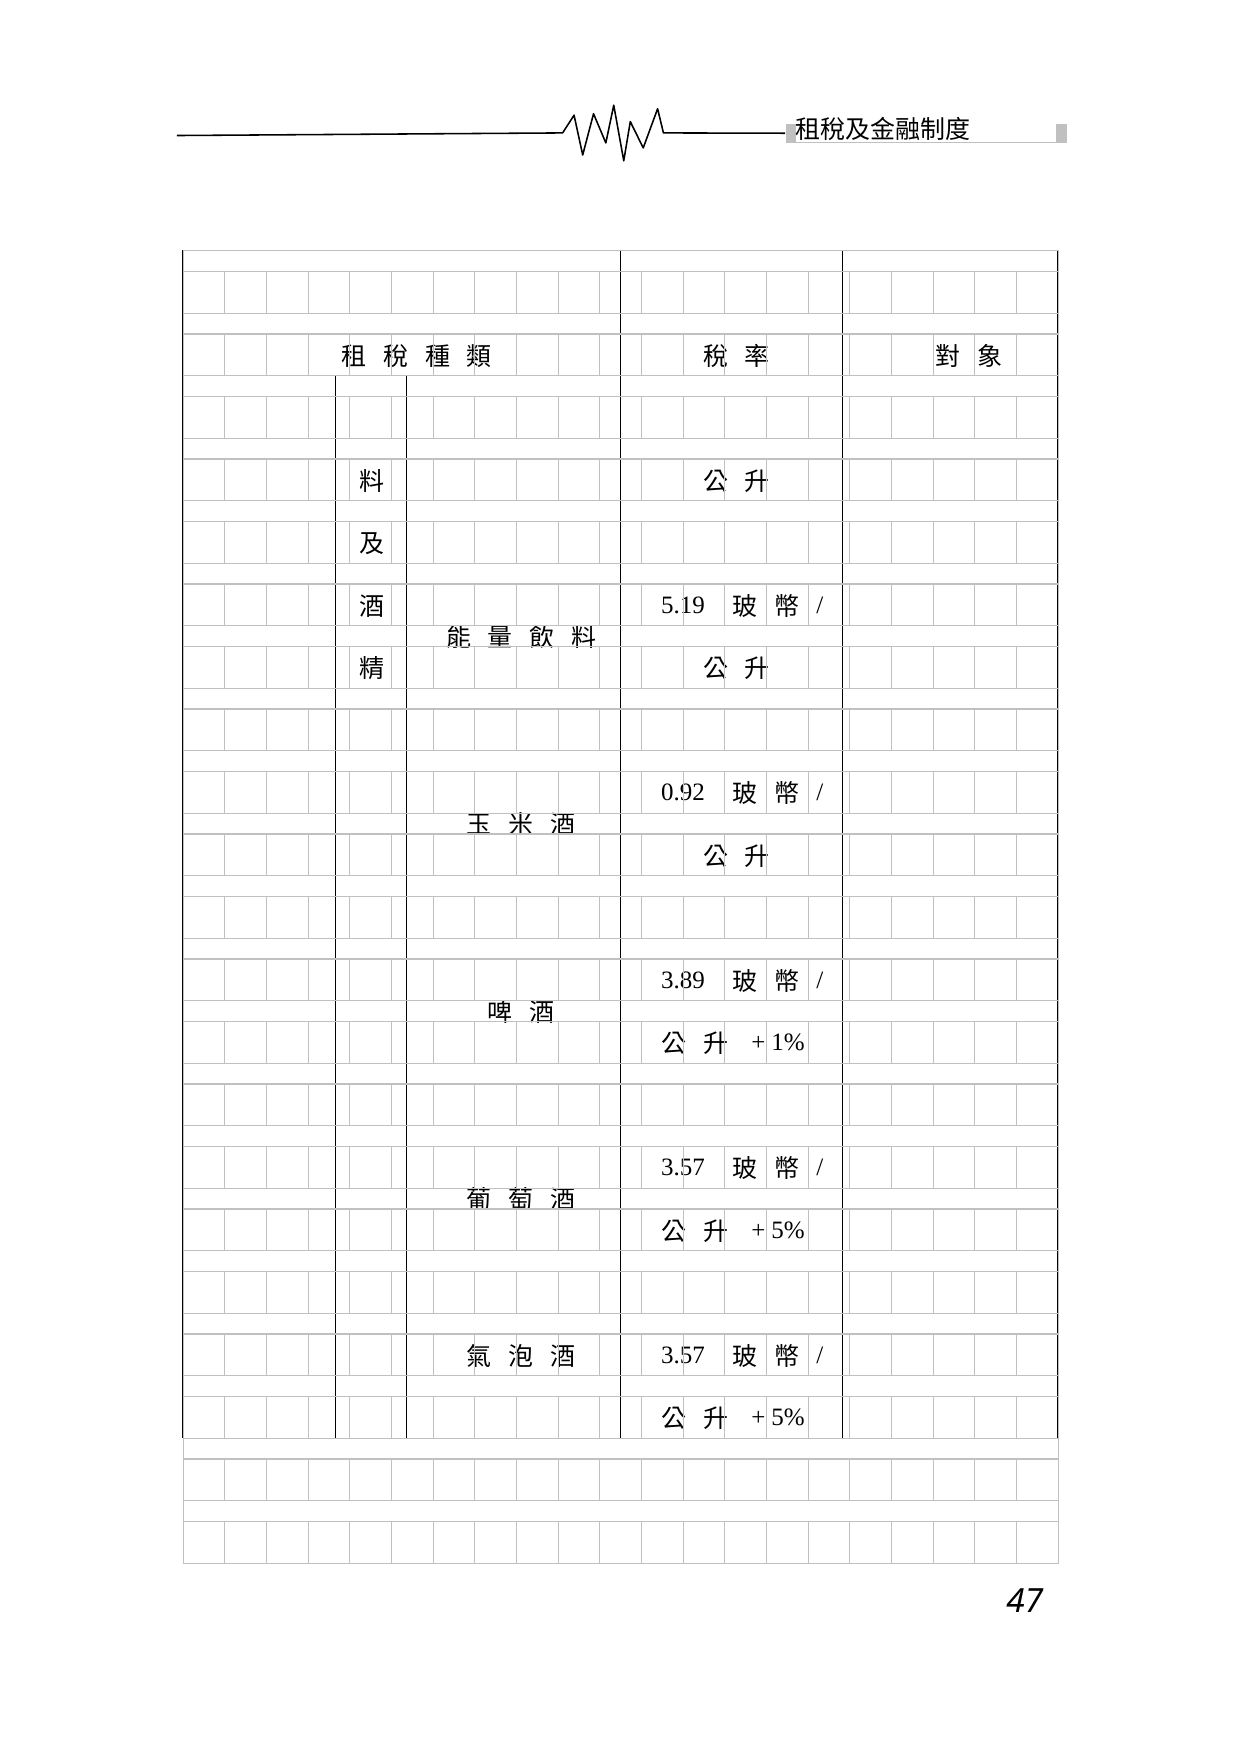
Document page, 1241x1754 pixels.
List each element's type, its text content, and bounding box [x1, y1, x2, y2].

table_cell 特別銷售稅 [267, 397, 308, 438]
table_cell 能量飲料 [559, 585, 599, 625]
table_header 稅率 [767, 335, 808, 375]
table_cell 特別銷售稅 [309, 772, 335, 813]
table_cell [392, 1147, 406, 1188]
table_cell 製造商、進口商及批發商 [975, 1210, 1016, 1250]
table_header 租稅種類 [184, 335, 224, 375]
table_cell 3.89玻幣/公升+ 1% [684, 897, 724, 938]
table_header 租稅種類 [309, 335, 349, 375]
table_cell 特別銷售稅 [184, 1210, 224, 1250]
table_cell 葡萄酒 [407, 1147, 433, 1188]
table_cell 製造商、進口商及批發商 [843, 626, 1057, 646]
table_cell 氣泡酒 [407, 1397, 433, 1438]
table_cell [336, 1064, 406, 1083]
table_header 租稅種類 [600, 272, 620, 313]
table_cell 製造商、進口商及批發商 [975, 522, 1016, 563]
table_cell 特別銷售稅 [267, 1085, 308, 1125]
table_cell 5.19玻幣/公升 [767, 585, 808, 625]
table_cell 特別銷售稅 [267, 960, 308, 1000]
table_cell 特別銷售稅 [309, 1022, 335, 1063]
table_cell 製造商、進口商及批發商 [975, 1147, 1016, 1188]
table_cell 特別銷售稅 [309, 397, 335, 438]
table_cell [336, 626, 406, 646]
table_cell 特別銷售稅 [267, 460, 308, 500]
table_cell 3.57玻幣/公升+ 5% [725, 1085, 766, 1125]
table_cell 製造商、進口商及批發商 [975, 897, 1016, 938]
table_cell 0.92玻幣/公升 [621, 710, 641, 750]
table_cell 特別銷售稅 [309, 1085, 335, 1125]
table_cell 氣泡酒 [600, 1397, 620, 1438]
table_cell [336, 460, 349, 500]
table_cell 葡萄酒 [475, 1210, 516, 1250]
table_cell 製造商、進口商及批發商 [892, 522, 933, 563]
table_cell 5.19玻幣/公升 [725, 585, 766, 625]
table_cell 5.19玻幣/公升 [725, 522, 766, 563]
table_cell 特別銷售稅 [184, 751, 335, 771]
table_cell 3.57玻幣/公升+ 5% [621, 1147, 641, 1188]
table_cell 啤酒 [517, 960, 558, 1000]
table_cell 0.46玻幣/公升 [809, 460, 842, 500]
table_cell 製造商、進口商及批發商 [850, 1335, 891, 1375]
table_cell [336, 772, 349, 813]
table_cell 製造商、進口商及批發商 [934, 460, 974, 500]
table_cell 製造商、進口商及批發商 [934, 1272, 974, 1313]
table_cell 製造商、進口商及批發商 [850, 585, 891, 625]
table_cell 3.57玻幣/公升+ 5% [621, 1189, 842, 1208]
table_cell 氣泡酒 [517, 1335, 558, 1375]
table_cell [336, 814, 406, 833]
table_cell [559, 397, 599, 438]
table_cell 0.46玻幣/公升 [725, 397, 766, 438]
table_cell 啤酒 [539, 1008, 550, 1020]
table_cell [392, 1085, 406, 1125]
table_cell [392, 1022, 406, 1063]
table_cell 製造商、進口商及批發商 [934, 1210, 974, 1250]
table_header 稅率 [621, 335, 641, 375]
table_cell 3.57玻幣/公升+ 5% [642, 1397, 683, 1438]
table_header 稅率 [621, 251, 842, 271]
table_cell 玉米酒 [407, 710, 433, 750]
table_cell 製造商、進口商及批發商 [843, 647, 849, 688]
table_cell [336, 751, 406, 771]
table_cell 特別銷售稅 [225, 397, 266, 438]
table_cell [336, 897, 349, 938]
table_cell 氣泡酒 [407, 1376, 620, 1396]
table_cell 3.57玻幣/公升+ 5% [642, 1272, 683, 1313]
table_cell 特別銷售稅 [309, 1397, 335, 1438]
table_cell 0.46玻幣/公升 [621, 397, 641, 438]
table_cell 0.92玻幣/公升 [767, 835, 808, 875]
table_cell 製造商、進口商及批發商 [892, 960, 933, 1000]
table_cell 特別銷售稅 [309, 1335, 335, 1375]
table_header 租稅種類 [434, 272, 474, 313]
table_cell [407, 376, 620, 396]
table_cell 0.92玻幣/公升 [621, 751, 842, 771]
table_cell 能量飲料 [578, 638, 590, 646]
table_header 租稅種類 [225, 335, 266, 375]
table_cell [392, 460, 406, 500]
table_cell 5.19玻幣/公升 [642, 647, 683, 688]
table_cell [350, 1147, 391, 1188]
table_cell 能量飲料 [475, 585, 516, 625]
table_cell 製造商、進口商及批發商 [975, 1272, 1016, 1313]
table_cell 製造商、進口商及批發商 [1017, 835, 1057, 875]
table_cell 3.89玻幣/公升+ 1% [767, 1022, 808, 1063]
table_cell 特別銷售稅 [267, 1022, 308, 1063]
table_header 稅率 [767, 272, 808, 313]
table_cell 玉米酒 [475, 835, 516, 875]
table_header 稅率 [809, 272, 842, 313]
table_cell [336, 1022, 349, 1063]
table_cell 0.92玻幣/公升 [725, 772, 766, 813]
table_cell 3.57玻幣/公升+ 5% [809, 1210, 842, 1250]
table_cell 玉米酒 [521, 814, 562, 833]
table_cell 3.57玻幣/公升+ 5% [621, 1064, 842, 1083]
table_cell 玉米酒 [568, 814, 620, 833]
table_cell 3.57玻幣/公升+ 5% [725, 1335, 766, 1375]
table_cell 特別銷售稅 [225, 1272, 266, 1313]
table_header 租稅種類 [475, 272, 516, 313]
table_cell 玉米酒 [407, 835, 433, 875]
table_cell 製造商、進口商及批發商 [843, 751, 1057, 771]
table_header 租稅種類 [392, 335, 433, 375]
table_cell 製造商、進口商及批發商 [892, 647, 933, 688]
table_cell [336, 1314, 406, 1333]
table_cell 啤酒 [407, 939, 620, 958]
table_cell 特別銷售稅 [184, 522, 224, 563]
table_cell [336, 1126, 406, 1146]
table_cell 氣泡酒 [407, 1272, 433, 1313]
table_cell 氣泡酒 [600, 1272, 620, 1313]
table_cell 製造商、進口商及批發商 [892, 710, 933, 750]
table_cell 葡萄酒 [407, 1189, 562, 1208]
table_cell 特別銷售稅 [184, 647, 224, 688]
table_cell 5.19玻幣/公升 [642, 585, 683, 625]
table_cell 3.57玻幣/公升+ 5% [684, 1210, 724, 1250]
table_cell 製造商、進口商及批發商 [843, 689, 1057, 708]
table_cell 葡萄酒 [517, 1085, 558, 1125]
table_cell [336, 710, 349, 750]
table_cell 製造商、進口商及批發商 [850, 647, 891, 688]
table_cell 特別銷售稅 [267, 1397, 308, 1438]
table_cell 3.57玻幣/公升+ 5% [642, 1335, 683, 1375]
table_cell 製造商、進口商及批發商 [1017, 397, 1057, 438]
table_cell 啤酒 [559, 1022, 599, 1063]
table_cell 啤酒 [600, 897, 620, 938]
table_cell 特別銷售稅 [225, 835, 266, 875]
table_cell 特別銷售稅 [309, 835, 335, 875]
table_header 租稅種類 [267, 272, 308, 313]
table_cell 啤酒 [407, 1022, 433, 1063]
table_cell 特別銷售稅 [309, 460, 335, 500]
table_cell 製造商、進口商及批發商 [975, 1022, 1016, 1063]
table_cell 能量飲料 [600, 585, 620, 625]
table_cell [336, 835, 349, 875]
table_cell 特別銷售稅 [184, 772, 224, 813]
table_cell 特別銷售稅 [309, 1272, 335, 1313]
table_cell 葡萄酒 [478, 1195, 487, 1208]
table_cell 3.57玻幣/公升+ 5% [767, 1397, 808, 1438]
table_cell 氣泡酒 [600, 1335, 620, 1375]
table_cell 製造商、進口商及批發商 [843, 397, 849, 438]
table_header 稅率 [725, 335, 766, 375]
table_header 對象 [850, 335, 891, 375]
table_cell 特別銷售稅 [267, 1335, 308, 1375]
table_cell 5.19玻幣/公升 [684, 647, 724, 688]
table_cell 精 [350, 647, 391, 688]
table_cell 製造商、進口商及批發商 [843, 960, 849, 1000]
table_cell 玉米酒 [434, 710, 474, 750]
table_cell [392, 585, 406, 625]
table_cell 5.19玻幣/公升 [809, 522, 842, 563]
table_cell 3.57玻幣/公升+ 5% [621, 1314, 842, 1333]
table_cell 製造商、進口商及批發商 [934, 647, 974, 688]
table_cell 氣泡酒 [475, 1272, 516, 1313]
table_cell 玉米酒 [517, 710, 558, 750]
table_cell 葡萄酒 [560, 1195, 571, 1207]
table_cell 0.46玻幣/公升 [642, 397, 683, 438]
table_cell 製造商、進口商及批發商 [843, 939, 1057, 958]
table_cell 製造商、進口商及批發商 [850, 1085, 891, 1125]
table_cell 製造商、進口商及批發商 [934, 1022, 974, 1063]
table_cell 製造商、進口商及批發商 [843, 835, 849, 875]
table_cell 3.57玻幣/公升+ 5% [621, 1085, 641, 1125]
table_cell 啤酒 [407, 897, 433, 938]
table_cell [475, 397, 516, 438]
table_cell 0.46玻幣/公升 [621, 460, 641, 500]
table_cell 製造商、進口商及批發商 [892, 1085, 933, 1125]
table_cell [336, 647, 349, 688]
table_cell 能量飲料 [475, 647, 516, 688]
table_cell 製造商、進口商及批發商 [1017, 1397, 1057, 1438]
table_header 稅率 [684, 272, 724, 313]
table_header 對象 [1017, 272, 1057, 313]
table_cell 製造商、進口商及批發商 [850, 1147, 891, 1188]
table_cell 特別銷售稅 [184, 376, 335, 396]
table_cell 特別銷售稅 [184, 1314, 335, 1333]
table_cell 製造商、進口商及批發商 [843, 1376, 1057, 1396]
table_cell 特別銷售稅 [225, 460, 266, 500]
table_cell 0.92玻幣/公升 [642, 710, 683, 750]
table_cell 特別銷售稅 [184, 1001, 335, 1021]
table_cell 特別銷售稅 [309, 1210, 335, 1250]
table_cell 玉米酒 [407, 814, 477, 833]
table_cell 5.19玻幣/公升 [767, 647, 808, 688]
table_cell 3.57玻幣/公升+ 5% [767, 1272, 808, 1313]
table_cell 5.19玻幣/公升 [621, 501, 842, 521]
table_header 對象 [934, 335, 974, 375]
table_cell 特別銷售稅 [225, 585, 266, 625]
table_cell 製造商、進口商及批發商 [1017, 960, 1057, 1000]
table_cell 能量飲料 [517, 585, 558, 625]
table_cell 0.92玻幣/公升 [684, 835, 724, 875]
table_cell 製造商、進口商及批發商 [843, 772, 849, 813]
table_cell 製造商、進口商及批發商 [975, 772, 1016, 813]
table_cell 製造商、進口商及批發商 [843, 1397, 849, 1438]
table_cell 特別銷售稅 [267, 647, 308, 688]
table_cell [434, 460, 474, 500]
table_cell [336, 585, 349, 625]
table_cell 製造商、進口商及批發商 [850, 1272, 891, 1313]
table_cell 製造商、進口商及批發商 [1017, 1335, 1057, 1375]
table_cell 製造商、進口商及批發商 [975, 585, 1016, 625]
table_cell 製造商、進口商及批發商 [934, 1335, 974, 1375]
table_cell 啤酒 [600, 1022, 620, 1063]
table_cell [407, 397, 433, 438]
table_cell 製造商、進口商及批發商 [1017, 585, 1057, 625]
table_cell 製造商、進口商及批發商 [1017, 1022, 1057, 1063]
table_cell 製造商、進口商及批發商 [850, 772, 891, 813]
table_cell 特別銷售稅 [267, 522, 308, 563]
table_cell 5.19玻幣/公升 [621, 522, 641, 563]
table_cell 製造商、進口商及批發商 [843, 1064, 1057, 1083]
table_cell 特別銷售稅 [309, 897, 335, 938]
table_cell 0.46玻幣/公升 [725, 460, 766, 500]
table_cell 0.46玻幣/公升 [621, 439, 842, 458]
table_header 租稅種類 [184, 314, 620, 333]
table_cell 3.89玻幣/公升+ 1% [621, 939, 842, 958]
table_cell 葡萄酒 [434, 1147, 474, 1188]
table_cell [350, 1397, 391, 1438]
table_cell [392, 647, 406, 688]
table_cell 3.57玻幣/公升+ 5% [809, 1147, 842, 1188]
table_cell [336, 376, 406, 396]
table_cell 特別銷售稅 [225, 522, 266, 563]
table_cell 製造商、進口商及批發商 [975, 647, 1016, 688]
table_cell 製造商、進口商及批發商 [1017, 1147, 1057, 1188]
table_cell 0.46玻幣/公升 [809, 397, 842, 438]
table_cell [336, 522, 349, 563]
table_cell 葡萄酒 [407, 1064, 620, 1083]
table_cell 0.92玻幣/公升 [621, 835, 641, 875]
table_cell 製造商、進口商及批發商 [975, 835, 1016, 875]
table_cell 3.89玻幣/公升+ 1% [725, 897, 766, 938]
table_cell [600, 460, 620, 500]
table_header 稅率 [642, 335, 683, 375]
table_cell 氣泡酒 [434, 1272, 474, 1313]
table_cell 0.92玻幣/公升 [809, 710, 842, 750]
table_cell 啤酒 [517, 897, 558, 938]
table_cell 特別銷售稅 [184, 876, 335, 896]
table_cell 特別銷售稅 [267, 1147, 308, 1188]
table_cell [350, 835, 391, 875]
table_cell [336, 1001, 406, 1021]
table_cell 0.92玻幣/公升 [621, 814, 842, 833]
table_cell 葡萄酒 [516, 1195, 529, 1208]
table_cell 玉米酒 [407, 751, 620, 771]
table_cell [336, 1376, 406, 1396]
table_cell 葡萄酒 [600, 1147, 620, 1188]
table_header 租稅種類 [392, 272, 433, 313]
table_cell 製造商、進口商及批發商 [934, 522, 974, 563]
table_header 租稅種類 [184, 251, 620, 271]
table_cell 玉米酒 [479, 814, 519, 833]
table_cell 5.19玻幣/公升 [684, 522, 724, 563]
table_cell 氣泡酒 [559, 1397, 599, 1438]
table_cell 及 [350, 522, 391, 563]
table_cell 製造商、進口商及批發商 [892, 772, 933, 813]
table_cell 能量飲料 [559, 647, 599, 688]
table_cell 啤酒 [407, 960, 433, 1000]
table_header 租稅種類 [267, 335, 308, 375]
table_cell 特別銷售稅 [225, 960, 266, 1000]
table_cell 3.57玻幣/公升+ 5% [642, 1147, 683, 1188]
table_cell 葡萄酒 [559, 1147, 599, 1188]
table_cell 特別銷售稅 [309, 710, 335, 750]
table_cell 特別銷售稅 [309, 1147, 335, 1188]
table_cell 料 [350, 460, 391, 500]
table_header 稅率 [642, 272, 683, 313]
table_cell 特別銷售稅 [267, 897, 308, 938]
table_cell 能量飲料 [407, 564, 620, 583]
table_cell 氣泡酒 [475, 1397, 516, 1438]
table_cell 製造商、進口商及批發商 [975, 1335, 1016, 1375]
table_cell 3.57玻幣/公升+ 5% [621, 1376, 842, 1396]
table_header 對象 [892, 335, 933, 375]
table_cell 0.92玻幣/公升 [767, 710, 808, 750]
table_cell 製造商、進口商及批發商 [1017, 522, 1057, 563]
table_cell [407, 439, 620, 458]
table_cell 特別銷售稅 [184, 585, 224, 625]
table_cell 氣泡酒 [517, 1272, 558, 1313]
table_cell 製造商、進口商及批發商 [892, 1397, 933, 1438]
table_cell 特別銷售稅 [225, 647, 266, 688]
table_cell [336, 876, 406, 896]
table_cell 啤酒 [434, 960, 474, 1000]
table_cell 製造商、進口商及批發商 [850, 460, 891, 500]
table_cell 0.46玻幣/公升 [642, 460, 683, 500]
table_cell 製造商、進口商及批發商 [892, 1022, 933, 1063]
table_header 稅率 [684, 335, 724, 375]
table_cell 製造商、進口商及批發商 [843, 522, 849, 563]
table_cell 5.19玻幣/公升 [621, 564, 842, 583]
table_cell 玉米酒 [434, 772, 474, 813]
table_cell 製造商、進口商及批發商 [843, 1272, 849, 1313]
table_cell 3.57玻幣/公升+ 5% [621, 1397, 641, 1438]
table_cell 製造商、進口商及批發商 [1017, 1272, 1057, 1313]
table_cell 製造商、進口商及批發商 [934, 710, 974, 750]
table_cell 3.89玻幣/公升+ 1% [642, 1022, 683, 1063]
table_cell 製造商、進口商及批發商 [843, 1147, 849, 1188]
table_cell 製造商、進口商及批發商 [1017, 1210, 1057, 1250]
table_cell 特別銷售稅 [225, 1397, 266, 1438]
table_cell 3.89玻幣/公升+ 1% [809, 1022, 842, 1063]
table_cell 特別銷售稅 [225, 710, 266, 750]
table_cell 製造商、進口商及批發商 [1017, 710, 1057, 750]
table_cell 能量飲料 [434, 647, 474, 688]
table_cell 製造商、進口商及批發商 [850, 897, 891, 938]
table_cell 製造商、進口商及批發商 [843, 501, 1057, 521]
table_cell 製造商、進口商及批發商 [975, 1397, 1016, 1438]
table_cell 啤酒 [559, 897, 599, 938]
table_cell 製造商、進口商及批發商 [843, 1085, 849, 1125]
table_cell [350, 1210, 391, 1250]
table_cell 特別銷售稅 [225, 1022, 266, 1063]
table_cell 氣泡酒 [560, 1352, 571, 1364]
table_cell 製造商、進口商及批發商 [1017, 647, 1057, 688]
table_cell 3.89玻幣/公升+ 1% [621, 897, 641, 938]
table_cell 製造商、進口商及批發商 [843, 585, 849, 625]
table_cell 氣泡酒 [475, 1335, 516, 1375]
table_cell 能量飲料 [517, 522, 558, 563]
table_header 對象 [843, 335, 849, 375]
table_cell [336, 960, 349, 1000]
table_cell 啤酒 [475, 960, 516, 1000]
table_cell [392, 1335, 406, 1375]
table_cell 玉米酒 [600, 835, 620, 875]
table_cell 特別銷售稅 [184, 1251, 335, 1271]
table_cell 特別銷售稅 [309, 585, 335, 625]
table_cell 製造商、進口商及批發商 [934, 772, 974, 813]
table_cell [336, 501, 406, 521]
table_cell 啤酒 [547, 1001, 620, 1021]
table_cell 製造商、進口商及批發商 [843, 814, 1057, 833]
table_cell 製造商、進口商及批發商 [1017, 772, 1057, 813]
table_cell 0.92玻幣/公升 [642, 772, 683, 813]
table_cell 葡萄酒 [517, 1147, 558, 1188]
table_cell 製造商、進口商及批發商 [843, 376, 1057, 396]
table_cell 3.89玻幣/公升+ 1% [767, 960, 808, 1000]
table_cell 製造商、進口商及批發商 [843, 460, 849, 500]
table_cell [336, 689, 406, 708]
table_header 對象 [1017, 335, 1057, 375]
table_cell 製造商、進口商及批發商 [934, 960, 974, 1000]
table_cell 特別銷售稅 [225, 1335, 266, 1375]
table_cell 能量飲料 [407, 585, 433, 625]
table_cell 啤酒 [407, 876, 620, 896]
table_cell 0.92玻幣/公升 [809, 835, 842, 875]
table_cell 特別銷售稅 [184, 689, 335, 708]
table_cell 特別銷售稅 [184, 1335, 224, 1375]
table_cell 特別銷售稅 [225, 772, 266, 813]
table_cell 製造商、進口商及批發商 [975, 960, 1016, 1000]
table_cell [336, 1272, 349, 1313]
table_cell 3.57玻幣/公升+ 5% [621, 1251, 842, 1271]
table_cell [350, 960, 391, 1000]
table_cell 能量飲料 [578, 626, 590, 641]
table_header 租稅種類 [517, 272, 558, 313]
table_cell 玉米酒 [475, 772, 516, 813]
table_cell 3.89玻幣/公升+ 1% [767, 897, 808, 938]
table_cell 特別銷售稅 [184, 939, 335, 958]
table_cell 氣泡酒 [518, 1349, 529, 1359]
table_cell 3.89玻幣/公升+ 1% [725, 1022, 766, 1063]
table_cell [350, 897, 391, 938]
table_cell [336, 1397, 349, 1438]
table_cell 特別銷售稅 [184, 1397, 224, 1438]
table_cell 0.92玻幣/公升 [809, 772, 842, 813]
table_cell 特別銷售稅 [184, 960, 224, 1000]
table_cell [392, 1397, 406, 1438]
table_cell 能量飲料 [600, 522, 620, 563]
table_cell 製造商、進口商及批發商 [934, 897, 974, 938]
table_cell [336, 939, 406, 958]
table_cell 製造商、進口商及批發商 [843, 439, 1057, 458]
table_cell [392, 397, 406, 438]
table_cell 特別銷售稅 [184, 626, 335, 646]
table_cell 特別銷售稅 [267, 710, 308, 750]
table_cell 3.57玻幣/公升+ 5% [809, 1397, 842, 1438]
table_header 對象 [892, 272, 933, 313]
table_cell 特別銷售稅 [267, 772, 308, 813]
table_cell 製造商、進口商及批發商 [843, 1314, 1057, 1333]
table_cell 啤酒 [559, 960, 599, 1000]
table_cell 製造商、進口商及批發商 [843, 897, 849, 938]
table_cell 特別銷售稅 [184, 1022, 224, 1063]
table_cell 3.89玻幣/公升+ 1% [809, 960, 842, 1000]
table_cell 特別銷售稅 [309, 522, 335, 563]
table_header 租稅種類 [434, 335, 474, 375]
table_cell 製造商、進口商及批發商 [843, 1251, 1057, 1271]
table_cell 3.57玻幣/公升+ 5% [725, 1397, 766, 1438]
table_cell 製造商、進口商及批發商 [843, 876, 1057, 896]
table_cell 製造商、進口商及批發商 [1017, 1085, 1057, 1125]
table_cell [336, 564, 406, 583]
table_header 租稅種類 [475, 335, 516, 375]
table_cell 製造商、進口商及批發商 [892, 585, 933, 625]
table_cell 啤酒 [434, 1022, 474, 1063]
table_cell 製造商、進口商及批發商 [1017, 897, 1057, 938]
table_cell 製造商、進口商及批發商 [843, 1210, 849, 1250]
table_header 租稅種類 [350, 335, 391, 375]
table_cell [336, 1085, 349, 1125]
table_cell 特別銷售稅 [309, 960, 335, 1000]
table_cell [350, 1085, 391, 1125]
table_cell 酒 [350, 585, 391, 625]
table_cell 葡萄酒 [600, 1085, 620, 1125]
table_cell 製造商、進口商及批發商 [850, 835, 891, 875]
table_cell 3.89玻幣/公升+ 1% [642, 960, 683, 1000]
table_cell 特別銷售稅 [225, 1085, 266, 1125]
table_cell 玉米酒 [407, 689, 620, 708]
table_cell 製造商、進口商及批發商 [850, 1397, 891, 1438]
table_cell 葡萄酒 [434, 1210, 474, 1250]
table_header 租稅種類 [559, 272, 599, 313]
table_cell 啤酒 [434, 897, 474, 938]
table_cell 3.89玻幣/公升+ 1% [621, 1022, 641, 1063]
table_cell 3.89玻幣/公升+ 1% [809, 897, 842, 938]
table_cell 特別銷售稅 [184, 397, 224, 438]
table_cell 3.57玻幣/公升+ 5% [621, 1210, 641, 1250]
table_cell 啤酒 [475, 1022, 516, 1063]
table_cell 啤酒 [407, 1001, 504, 1021]
table_cell 能量飲料 [407, 626, 576, 646]
table_cell 製造商、進口商及批發商 [843, 1022, 849, 1063]
table_cell 3.57玻幣/公升+ 5% [621, 1272, 641, 1313]
table_cell 3.57玻幣/公升+ 5% [809, 1272, 842, 1313]
table_cell 氣泡酒 [517, 1397, 558, 1438]
table_cell 0.92玻幣/公升 [684, 710, 724, 750]
table_cell 特別銷售稅 [267, 835, 308, 875]
table_cell 葡萄酒 [559, 1085, 599, 1125]
table_cell 3.57玻幣/公升+ 5% [684, 1397, 724, 1438]
table_cell 特別銷售稅 [184, 1272, 224, 1313]
table_cell 特別銷售稅 [184, 1147, 224, 1188]
table_cell [336, 1251, 406, 1271]
table_cell 0.46玻幣/公升 [684, 397, 724, 438]
table_cell 氣泡酒 [559, 1272, 599, 1313]
table_cell 3.57玻幣/公升+ 5% [809, 1335, 842, 1375]
table_cell 特別銷售稅 [184, 814, 335, 833]
table_cell 3.57玻幣/公升+ 5% [621, 1335, 641, 1375]
table_cell 葡萄酒 [407, 1210, 433, 1250]
table_cell 玉米酒 [407, 772, 433, 813]
table_cell 氣泡酒 [559, 1335, 599, 1375]
table_cell 特別銷售稅 [184, 1376, 335, 1396]
table_cell 玉米酒 [434, 835, 474, 875]
table_cell 特別銷售稅 [225, 1147, 266, 1188]
table_cell 特別銷售稅 [184, 710, 224, 750]
table_cell 3.57玻幣/公升+ 5% [767, 1335, 808, 1375]
table_cell 製造商、進口商及批發商 [843, 1189, 1057, 1208]
table_cell 製造商、進口商及批發商 [975, 397, 1016, 438]
table_cell [350, 397, 391, 438]
table_cell 5.19玻幣/公升 [621, 626, 842, 646]
table_cell 0.46玻幣/公升 [767, 397, 808, 438]
table_cell 玉米酒 [475, 710, 516, 750]
table_cell 0.46玻幣/公升 [684, 460, 724, 500]
table_cell 特別銷售稅 [184, 1189, 335, 1208]
table_cell 能量飲料 [600, 647, 620, 688]
table_cell 能量飲料 [407, 647, 433, 688]
table_cell 製造商、進口商及批發商 [892, 1210, 933, 1250]
table_cell 葡萄酒 [475, 1147, 516, 1188]
table_cell 3.89玻幣/公升+ 1% [684, 960, 724, 1000]
table_cell 啤酒 [475, 897, 516, 938]
table_cell 5.19玻幣/公升 [621, 647, 641, 688]
table_header 租稅種類 [309, 272, 349, 313]
table_cell 5.19玻幣/公升 [809, 647, 842, 688]
table_cell 特別銷售稅 [184, 439, 335, 458]
table_cell 氣泡酒 [434, 1397, 474, 1438]
table_cell 玉米酒 [600, 772, 620, 813]
table_header 租稅種類 [559, 335, 599, 375]
table_cell 0.46玻幣/公升 [767, 460, 808, 500]
table_header 對象 [975, 335, 1016, 375]
table_cell 3.57玻幣/公升+ 5% [684, 1085, 724, 1125]
table_cell 葡萄酒 [568, 1189, 620, 1208]
table_cell 製造商、進口商及批發商 [934, 1147, 974, 1188]
table_cell 特別銷售稅 [267, 1272, 308, 1313]
table_cell 玉米酒 [559, 835, 599, 875]
table_cell 葡萄酒 [475, 1085, 516, 1125]
table_cell 製造商、進口商及批發商 [892, 897, 933, 938]
table_cell 特別銷售稅 [267, 585, 308, 625]
table_cell 3.89玻幣/公升+ 1% [642, 897, 683, 938]
table_cell 製造商、進口商及批發商 [892, 460, 933, 500]
table_cell 特別銷售稅 [184, 460, 224, 500]
table_cell [350, 1272, 391, 1313]
table_cell 5.19玻幣/公升 [684, 585, 724, 625]
table_cell 啤酒 [600, 960, 620, 1000]
table_cell 3.57玻幣/公升+ 5% [725, 1272, 766, 1313]
table_cell 特別銷售稅 [267, 1210, 308, 1250]
table_cell 能量飲料 [475, 522, 516, 563]
table_cell [336, 439, 406, 458]
table_cell [336, 1189, 406, 1208]
table_header 對象 [934, 272, 974, 313]
table_cell 3.57玻幣/公升+ 5% [767, 1147, 808, 1188]
table_cell 製造商、進口商及批發商 [934, 835, 974, 875]
table_cell [475, 460, 516, 500]
table_header 租稅種類 [517, 335, 558, 375]
table_cell 玉米酒 [560, 820, 571, 832]
table_cell 葡萄酒 [559, 1210, 599, 1250]
table_cell 製造商、進口商及批發商 [934, 1085, 974, 1125]
table_cell 3.57玻幣/公升+ 5% [725, 1210, 766, 1250]
table_cell 3.57玻幣/公升+ 5% [642, 1210, 683, 1250]
table_cell 0.92玻幣/公升 [642, 835, 683, 875]
table_cell 製造商、進口商及批發商 [850, 710, 891, 750]
table_header 稅率 [621, 272, 641, 313]
table_header 稅率 [809, 335, 842, 375]
table_cell 葡萄酒 [517, 1210, 558, 1250]
table_header 對象 [843, 272, 849, 313]
table_header 稅率 [725, 272, 766, 313]
table_cell 能量飲料 [407, 501, 620, 521]
table_cell [392, 835, 406, 875]
table_cell [392, 897, 406, 938]
table_cell 3.57玻幣/公升+ 5% [621, 1126, 842, 1146]
table_cell 0.92玻幣/公升 [684, 772, 724, 813]
table_cell [336, 1147, 349, 1188]
table_header 租稅種類 [225, 272, 266, 313]
table_cell [392, 1272, 406, 1313]
table_cell 製造商、進口商及批發商 [843, 1001, 1057, 1021]
table_cell 能量飲料 [517, 647, 558, 688]
table_cell 玉米酒 [517, 772, 558, 813]
table_cell 5.19玻幣/公升 [809, 585, 842, 625]
table_cell 製造商、進口商及批發商 [934, 1397, 974, 1438]
table_cell 製造商、進口商及批發商 [892, 835, 933, 875]
table_cell [336, 1210, 349, 1250]
table_cell 0.92玻幣/公升 [725, 835, 766, 875]
table_cell 5.19玻幣/公升 [767, 522, 808, 563]
table_cell 製造商、進口商及批發商 [843, 1126, 1057, 1146]
table_cell 3.57玻幣/公升+ 5% [684, 1147, 724, 1188]
table_cell 製造商、進口商及批發商 [892, 1272, 933, 1313]
table_cell [336, 397, 349, 438]
table_cell 氣泡酒 [407, 1314, 620, 1333]
table_cell 製造商、進口商及批發商 [934, 585, 974, 625]
table_cell 製造商、進口商及批發商 [850, 960, 891, 1000]
table_cell 啤酒 [504, 1001, 541, 1021]
table_cell 製造商、進口商及批發商 [850, 1210, 891, 1250]
table_header 租稅種類 [600, 335, 620, 375]
table_cell 能量飲料 [434, 522, 474, 563]
table_cell 0.92玻幣/公升 [767, 772, 808, 813]
table_header 租稅種類 [350, 272, 391, 313]
table_cell 製造商、進口商及批發商 [975, 710, 1016, 750]
table_cell 特別銷售稅 [309, 647, 335, 688]
table_cell 3.57玻幣/公升+ 5% [725, 1147, 766, 1188]
table_header 租稅種類 [184, 272, 224, 313]
table_cell [434, 397, 474, 438]
table_cell 啤酒 [517, 1022, 558, 1063]
table_cell 能量飲料 [407, 522, 433, 563]
table_cell 氣泡酒 [407, 1335, 433, 1375]
table_cell 3.57玻幣/公升+ 5% [809, 1085, 842, 1125]
table_cell 玉米酒 [600, 710, 620, 750]
table_cell [600, 397, 620, 438]
table_cell 能量飲料 [434, 585, 474, 625]
table_cell [392, 710, 406, 750]
table_header 對象 [843, 314, 1057, 333]
table_cell 製造商、進口商及批發商 [1017, 460, 1057, 500]
table_cell 3.89玻幣/公升+ 1% [621, 1001, 842, 1021]
table_cell 製造商、進口商及批發商 [843, 710, 849, 750]
table_cell 製造商、進口商及批發商 [850, 1022, 891, 1063]
table_cell 3.57玻幣/公升+ 5% [684, 1272, 724, 1313]
table_cell [392, 1210, 406, 1250]
table_cell 製造商、進口商及批發商 [850, 522, 891, 563]
table_cell 3.57玻幣/公升+ 5% [642, 1085, 683, 1125]
table_cell 特別銷售稅 [184, 501, 335, 521]
table_cell 3.89玻幣/公升+ 1% [621, 876, 842, 896]
table_cell 3.57玻幣/公升+ 5% [767, 1085, 808, 1125]
table_cell 3.57玻幣/公升+ 5% [684, 1335, 724, 1375]
table_cell 葡萄酒 [434, 1085, 474, 1125]
table_cell 葡萄酒 [600, 1210, 620, 1250]
table_cell 0.92玻幣/公升 [621, 772, 641, 813]
table_cell 玉米酒 [559, 772, 599, 813]
table_cell [392, 772, 406, 813]
table_cell 玉米酒 [517, 835, 558, 875]
table_cell [392, 960, 406, 1000]
table_cell [350, 710, 391, 750]
table_cell 特別銷售稅 [184, 835, 224, 875]
table_cell 特別銷售稅 [225, 897, 266, 938]
table_cell 特別銷售稅 [184, 1126, 335, 1146]
table_cell 葡萄酒 [407, 1126, 620, 1146]
table_cell 製造商、進口商及批發商 [843, 564, 1057, 583]
table_cell 葡萄酒 [407, 1085, 433, 1125]
table_cell 3.89玻幣/公升+ 1% [725, 960, 766, 1000]
table_cell 0.46玻幣/公升 [621, 376, 842, 396]
table_cell [559, 460, 599, 500]
table_cell 0.92玻幣/公升 [621, 689, 842, 708]
table_cell 3.89玻幣/公升+ 1% [684, 1022, 724, 1063]
table_cell 3.57玻幣/公升+ 5% [767, 1210, 808, 1250]
table_header 稅率 [621, 314, 842, 333]
table_cell 製造商、進口商及批發商 [892, 1335, 933, 1375]
table_cell [350, 772, 391, 813]
table_cell 製造商、進口商及批發商 [892, 1147, 933, 1188]
table_cell [350, 1335, 391, 1375]
table_header 對象 [975, 272, 1016, 313]
table_cell 製造商、進口商及批發商 [892, 397, 933, 438]
table_cell 特別銷售稅 [184, 1085, 224, 1125]
table_cell 玉米酒 [559, 710, 599, 750]
table_cell 製造商、進口商及批發商 [843, 1335, 849, 1375]
table_cell 製造商、進口商及批發商 [975, 1085, 1016, 1125]
table_cell [517, 460, 558, 500]
table_cell [392, 522, 406, 563]
table_header 對象 [843, 251, 1057, 271]
table_cell 5.19玻幣/公升 [621, 585, 641, 625]
table_cell [517, 397, 558, 438]
table_cell 氣泡酒 [407, 1251, 620, 1271]
table_header 對象 [850, 272, 891, 313]
table_cell 特別銷售稅 [184, 1064, 335, 1083]
table_cell 5.19玻幣/公升 [725, 647, 766, 688]
table_cell 製造商、進口商及批發商 [975, 460, 1016, 500]
table_cell 氣泡酒 [434, 1335, 474, 1375]
table_cell 特別銷售稅 [184, 564, 335, 583]
table_cell 能量飲料 [559, 522, 599, 563]
table_cell [350, 1022, 391, 1063]
table_cell 5.19玻幣/公升 [642, 522, 683, 563]
table_cell 製造商、進口商及批發商 [850, 397, 891, 438]
table_cell [407, 460, 433, 500]
table_cell 製造商、進口商及批發商 [934, 397, 974, 438]
table_cell 3.89玻幣/公升+ 1% [621, 960, 641, 1000]
table_cell 0.92玻幣/公升 [725, 710, 766, 750]
table_cell 特別銷售稅 [184, 897, 224, 938]
table_cell [336, 1335, 349, 1375]
table_cell 能量飲料 [592, 626, 620, 646]
table_cell 特別銷售稅 [225, 1210, 266, 1250]
